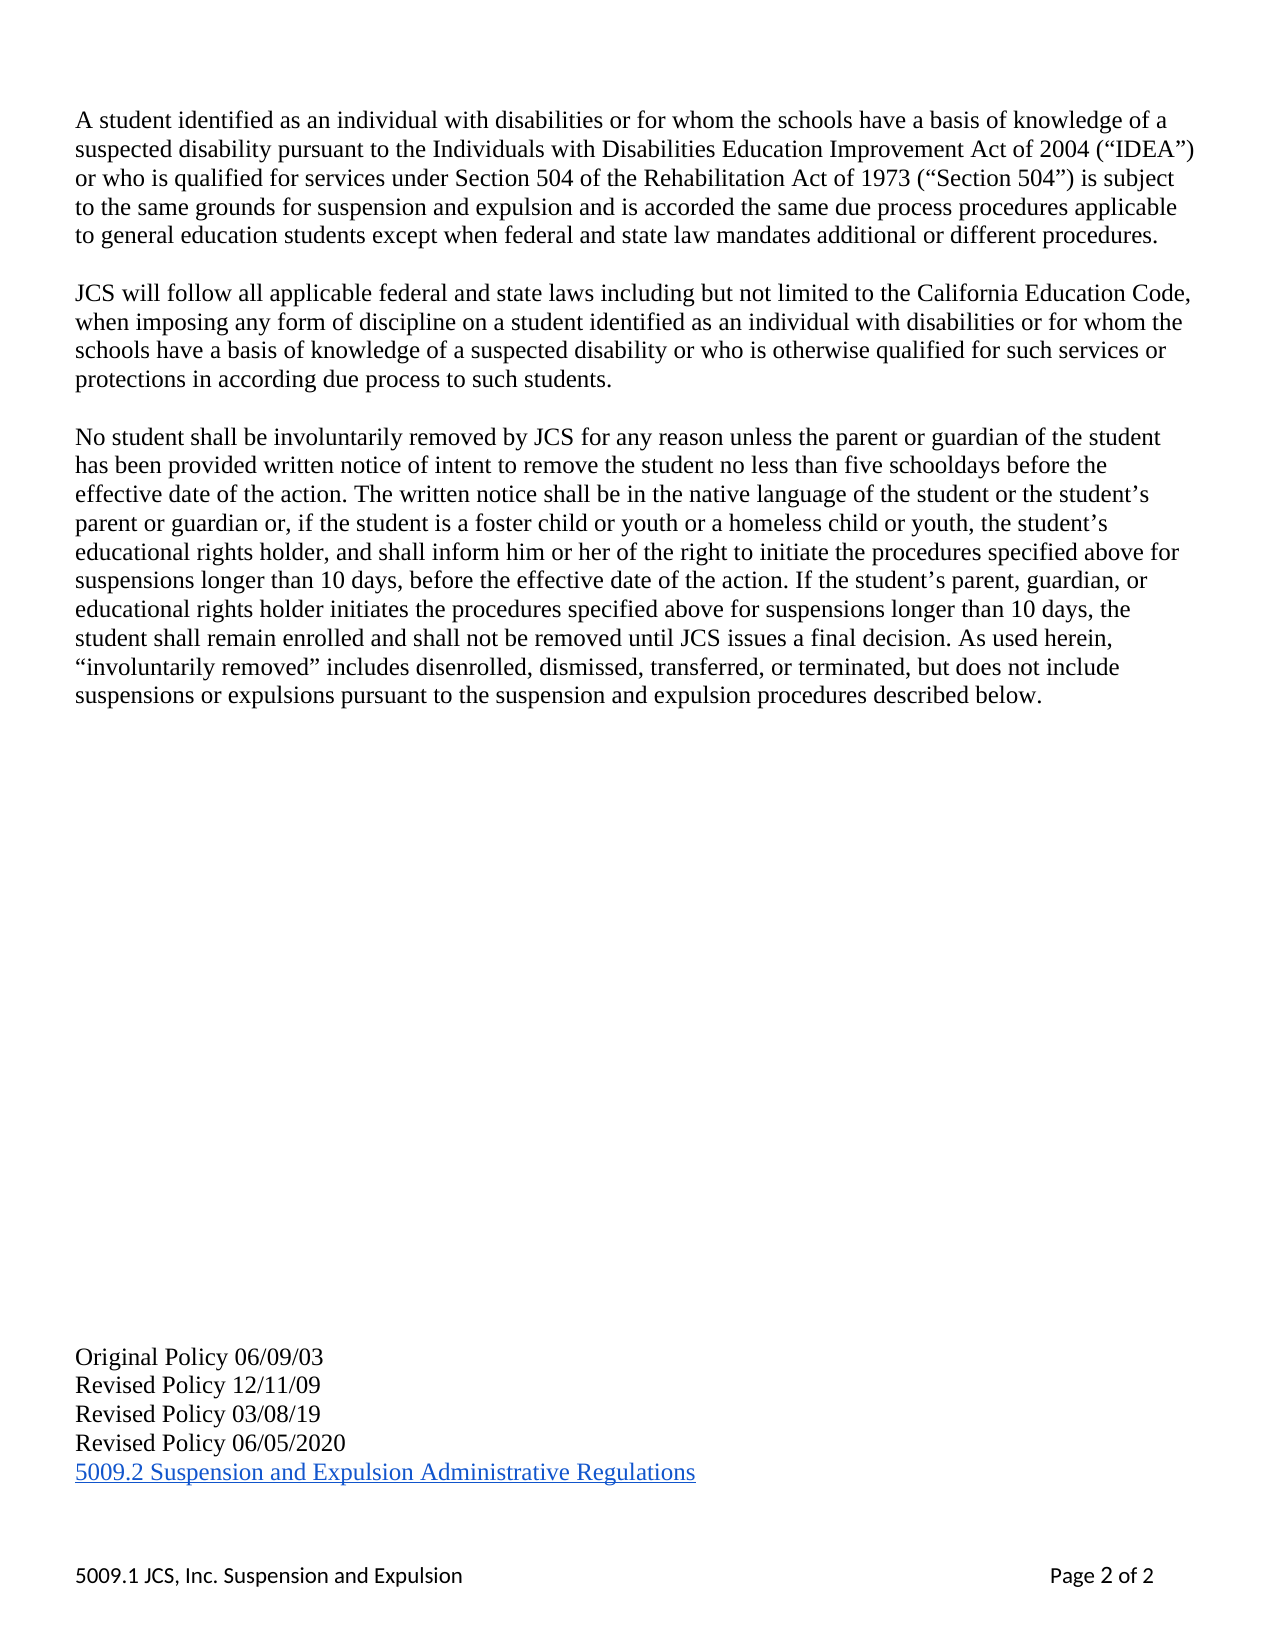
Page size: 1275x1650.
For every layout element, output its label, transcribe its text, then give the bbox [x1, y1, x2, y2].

text No student shall be involuntarily removed by JCS for any reason unless the parent or guardian of the student has been provided written notice of intent to remove the student no less than five schooldays before the effective date of the action. The written notice shall be in the native language of the student or the student’s parent or guardian or, if the student is a foster child or youth or a homeless child or youth, the student’s educational rights holder, and shall inform him or her of the right to initiate the procedures specified above for suspensions longer than 10 days, before the effective date of the action. If the student’s parent, guardian, or educational rights holder initiates the procedures specified above for suspensions longer than 10 days, the student shall remain enrolled and shall not be removed until JCS issues a final decision. As used herein, “involuntarily removed” includes disenrolled, dismissed, transferred, or terminated, but does not include suspensions or expulsions pursuant to the suspension and expulsion procedures described below. [75, 422, 1200, 709]
text JCS will follow all applicable federal and state laws including but not limited to the California Education Code, when imposing any form of discipline on a student identified as an individual with disabilities or for whom the schools have a basis of knowledge of a suspected disability or who is otherwise qualified for such services or protections in according due process to such students. [75, 278, 1200, 393]
text Revised Policy 06/05/2020 [37, 1428, 1275, 1457]
text 5009.2 Suspension and Expulsion Administrative Regulations [75, 1457, 1275, 1486]
text A student identified as an individual with disabilities or for whom the schools have a basis of knowledge of a suspected disability pursuant to the Individuals with Disabilities Education Improvement Act of 2004 (“IDEA”) or who is qualified for services under Section 504 of the Rehabilitation Act of 1973 (“Section 504”) is subject to the same grounds for suspension and expulsion and is accorded the same due process procedures applicable to general education students except when federal and state law mandates additional or different procedures. [75, 106, 1200, 249]
text Revised Policy 12/11/09 [37, 1371, 1275, 1399]
text Revised Policy 03/08/19 [37, 1399, 1275, 1428]
text Original Policy 06/09/03 [75, 1342, 1275, 1371]
